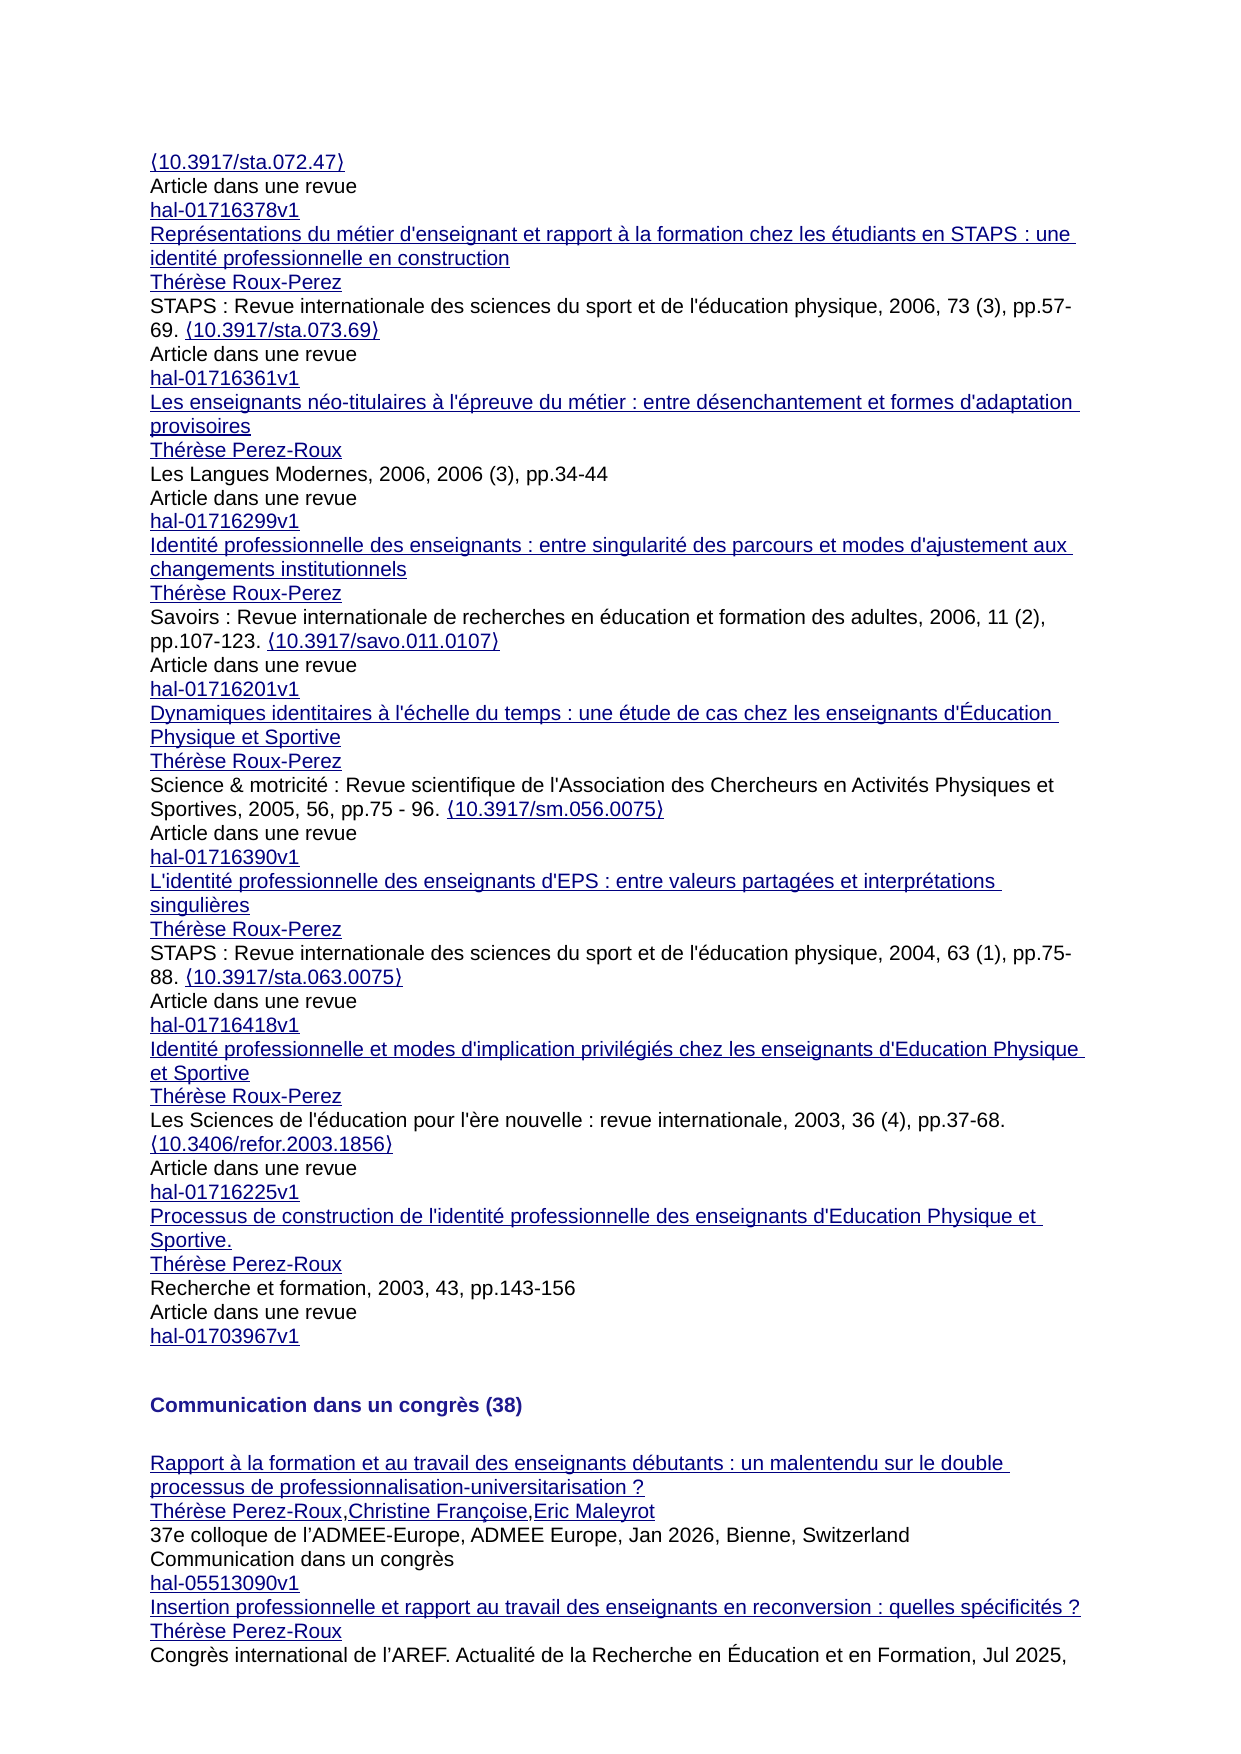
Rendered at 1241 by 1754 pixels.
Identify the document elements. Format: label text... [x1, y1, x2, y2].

table_cell ⟨10.3917/sta.072.47⟩ Article dans une revue hal-01716378v1 [150, 150, 1090, 222]
table_cell Identité professionnelle et modes d'implication privilégiés chez les enseignants d'Education Physique et Sportive Thérèse Roux-Perez Les Sciences de l'éducation pour l'ère nouvelle : revue internationale, 2003, 36 (4), pp.37-68. ⟨10.3406/refor.2003.1856⟩ Article dans une revue hal-01716225v1 [150, 1036, 1090, 1204]
table_cell Dynamiques identitaires à l'échelle du temps : une étude de cas chez les enseignants d'Éducation Physique et Sportive Thérèse Roux-Perez Science & motricité : Revue scientifique de l'Association des Chercheurs en Activités Physiques et Sportives, 2005, 56, pp.75 - 96. ⟨10.3917/sm.056.0075⟩ Article dans une revue hal-01716390v1 [150, 701, 1090, 869]
table_header Rapport à la formation et au travail des enseignants débutants : un malentendu sur le double processus de professionnalisation-universitarisation ? Thérèse Perez-Roux,Christine Françoise,Eric Maleyrot 37e colloque de l’ADMEE-Europe, ADMEE Europe, Jan 2026, Bienne, Switzerland Communication dans un congrès hal-05513090v1 [150, 1451, 1090, 1595]
table_cell L'identité professionnelle des enseignants d'EPS : entre valeurs partagées et interprétations singulières Thérèse Roux-Perez STAPS : Revue internationale des sciences du sport et de l'éducation physique, 2004, 63 (1), pp.75-88. ⟨10.3917/sta.063.0075⟩ Article dans une revue hal-01716418v1 [150, 869, 1090, 1036]
table_cell Identité professionnelle des enseignants : entre singularité des parcours et modes d'ajustement aux changements institutionnels Thérèse Roux-Perez Savoirs : Revue internationale de recherches en éducation et formation des adultes, 2006, 11 (2), pp.107-123. ⟨10.3917/savo.011.0107⟩ Article dans une revue hal-01716201v1 [150, 533, 1090, 701]
table_cell Représentations du métier d'enseignant et rapport à la formation chez les étudiants en STAPS : une identité professionnelle en construction Thérèse Roux-Perez STAPS : Revue internationale des sciences du sport et de l'éducation physique, 2006, 73 (3), pp.57-69. ⟨10.3917/sta.073.69⟩ Article dans une revue hal-01716361v1 [150, 222, 1090, 389]
table_cell Les enseignants néo-titulaires à l'épreuve du métier : entre désenchantement et formes d'adaptation provisoires Thérèse Perez-Roux Les Langues Modernes, 2006, 2006 (3), pp.34-44 Article dans une revue hal-01716299v1 [150, 390, 1090, 533]
table_cell Processus de construction de l'identité professionnelle des enseignants d'Education Physique et Sportive. Thérèse Perez-Roux Recherche et formation, 2003, 43, pp.143-156 Article dans une revue hal-01703967v1 [150, 1204, 1090, 1348]
subtitle Communication dans un congrès (38) [150, 1393, 1090, 1417]
table_cell Insertion professionnelle et rapport au travail des enseignants en reconversion : quelles spécificités ? Thérèse Perez-Roux Congrès international de l’AREF. Actualité de la Recherche en Éducation et en Formation, Jul 2025, [150, 1595, 1090, 1667]
